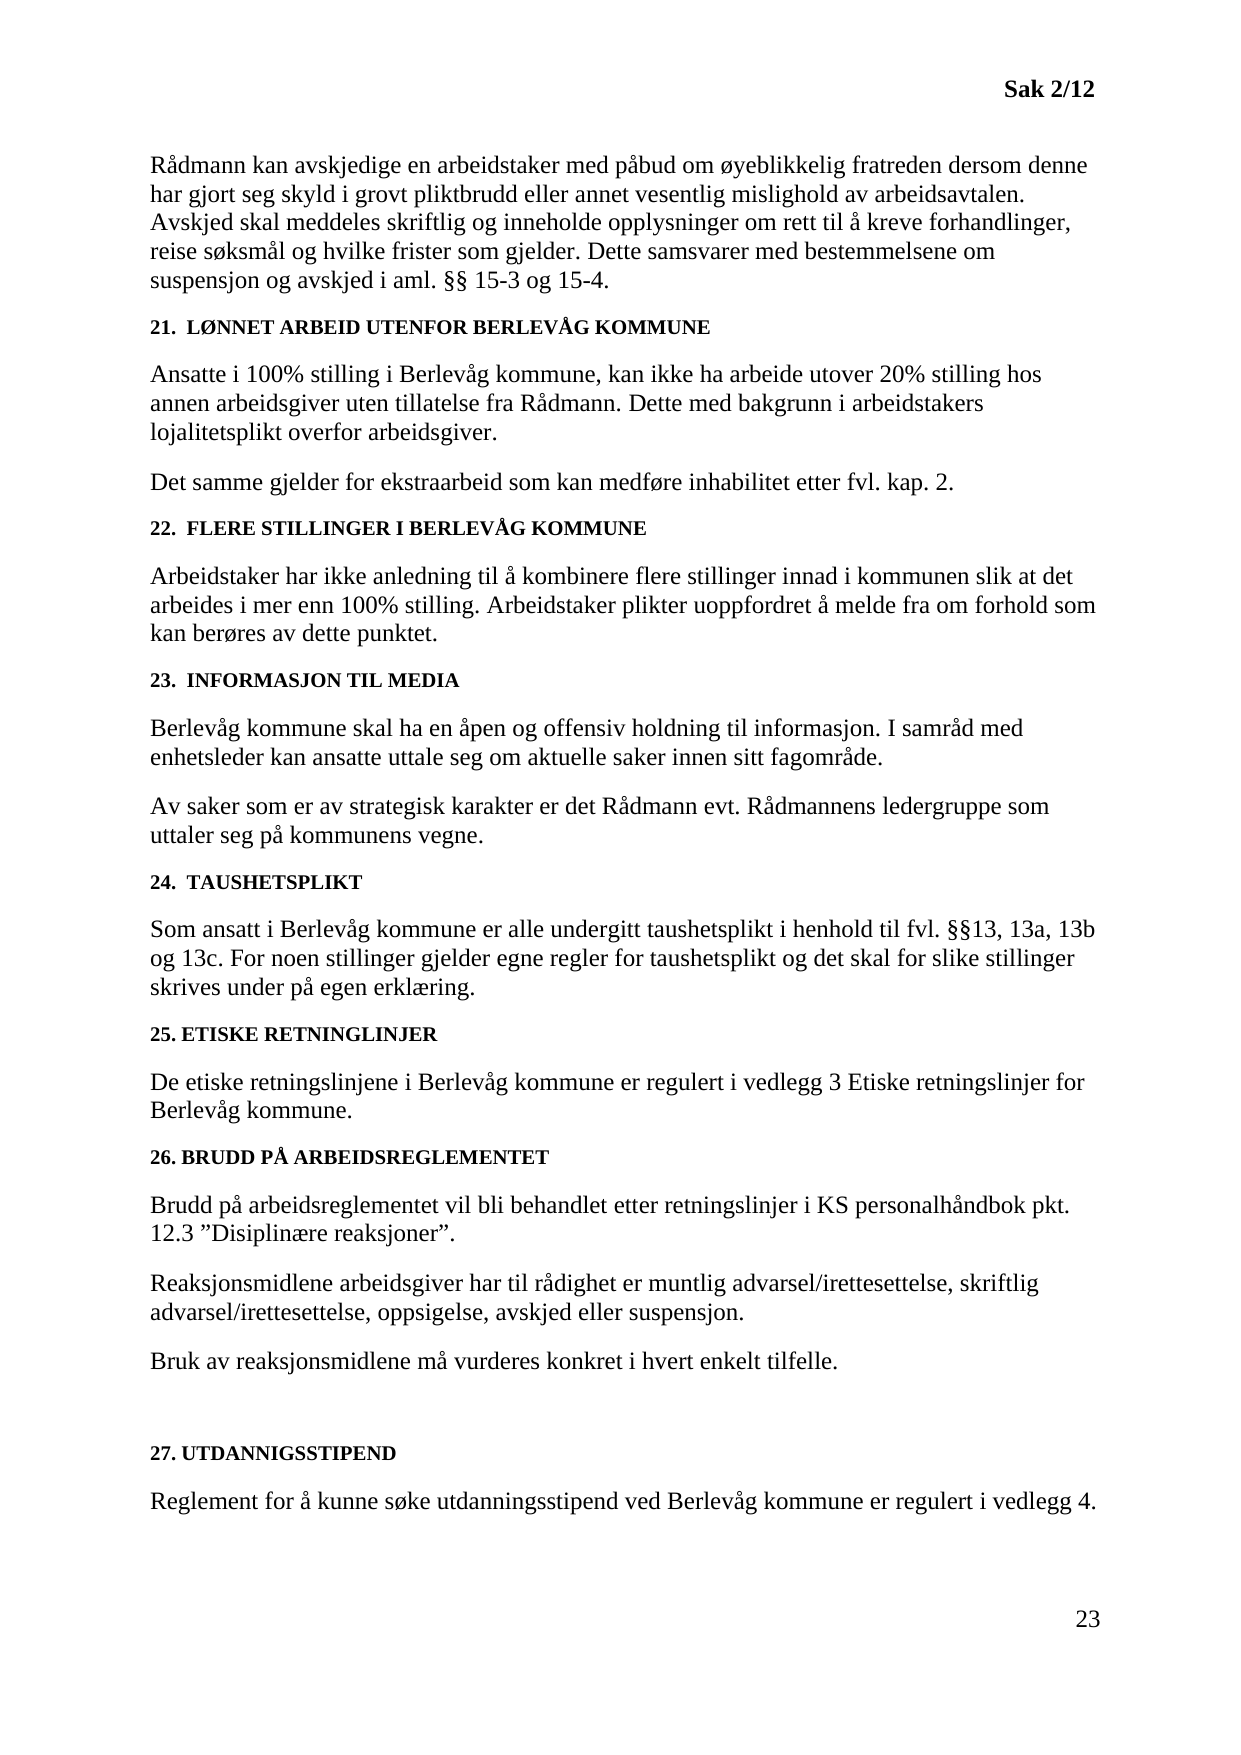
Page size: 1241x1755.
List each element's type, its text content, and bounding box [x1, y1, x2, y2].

text 22. FLERE STILLINGER I BERLEVÅG KOMMUNE [150, 516, 1100, 540]
text Arbeidstaker har ikke anledning til å kombinere flere stillinger innad i kommunen slik at det arbeides i mer enn 100% stilling. Arbeidstaker plikter uoppfordret å melde fra om forhold som kan berøres av dette punktet. [150, 561, 1100, 647]
text 24. TAUSHETSPLIKT [150, 870, 1100, 894]
text 27. UTDANNIGSSTIPEND [150, 1441, 1100, 1465]
text 23. INFORMASJON TIL MEDIA [150, 668, 1100, 692]
text De etiske retningslinjene i Berlevåg kommune er regulert i vedlegg 3 Etiske retningslinjer for Berlevåg kommune. [150, 1067, 1100, 1124]
text Bruk av reaksjonsmidlene må vurderes konkret i hvert enkelt tilfelle. [150, 1346, 1100, 1375]
text Det samme gjelder for ekstraarbeid som kan medføre inhabilitet etter fvl. kap. 2. [150, 467, 1100, 495]
text Som ansatt i Berlevåg kommune er alle undergitt taushetsplikt i henhold til fvl. §§13, 13a, 13b og 13c. For noen stillinger gjelder egne regler for taushetsplikt og det skal for slike stillinger skrives under på egen erklæring. [150, 914, 1100, 1001]
text 25. ETISKE RETNINGLINJER [150, 1022, 1100, 1046]
text 21. LØNNET ARBEID UTENFOR BERLEVÅG KOMMUNE [150, 314, 1100, 339]
text Ansatte i 100% stilling i Berlevåg kommune, kan ikke ha arbeide utover 20% stilling hos annen arbeidsgiver uten tillatelse fra Rådmann. Dette med bakgrunn i arbeidstakers lojalitetsplikt overfor arbeidsgiver. [150, 359, 1100, 446]
text Av saker som er av strategisk karakter er det Rådmann evt. Rådmannens ledergruppe som uttaler seg på kommunens vegne. [150, 791, 1100, 849]
text Reaksjonsmidlene arbeidsgiver har til rådighet er muntlig advarsel/irettesettelse, skriftlig advarsel/irettesettelse, oppsigelse, avskjed eller suspensjon. [150, 1268, 1100, 1326]
text Rådmann kan avskjedige en arbeidstaker med påbud om øyeblikkelig fratreden dersom denne har gjort seg skyld i grovt pliktbrudd eller annet vesentlig mislighold av arbeidsavtalen. Avskjed skal meddeles skriftlig og inneholde opplysninger om rett til å kreve forhandlinger, reise søksmål og hvilke frister som gjelder. Dette samsvarer med bestemmelsene om suspensjon og avskjed i aml. §§ 15-3 og 15-4. [150, 150, 1100, 294]
text 26. BRUDD PÅ ARBEIDSREGLEMENTET [150, 1145, 1100, 1169]
text Reglement for å kunne søke utdanningsstipend ved Berlevåg kommune er regulert i vedlegg 4. [150, 1486, 1100, 1514]
text Berlevåg kommune skal ha en åpen og offensiv holdning til informasjon. I samråd med enhetsleder kan ansatte uttale seg om aktuelle saker innen sitt fagområde. [150, 713, 1100, 771]
text Brudd på arbeidsreglementet vil bli behandlet etter retningslinjer i KS personalhåndbok pkt. 12.3 ”Disiplinære reaksjoner”. [150, 1190, 1100, 1247]
